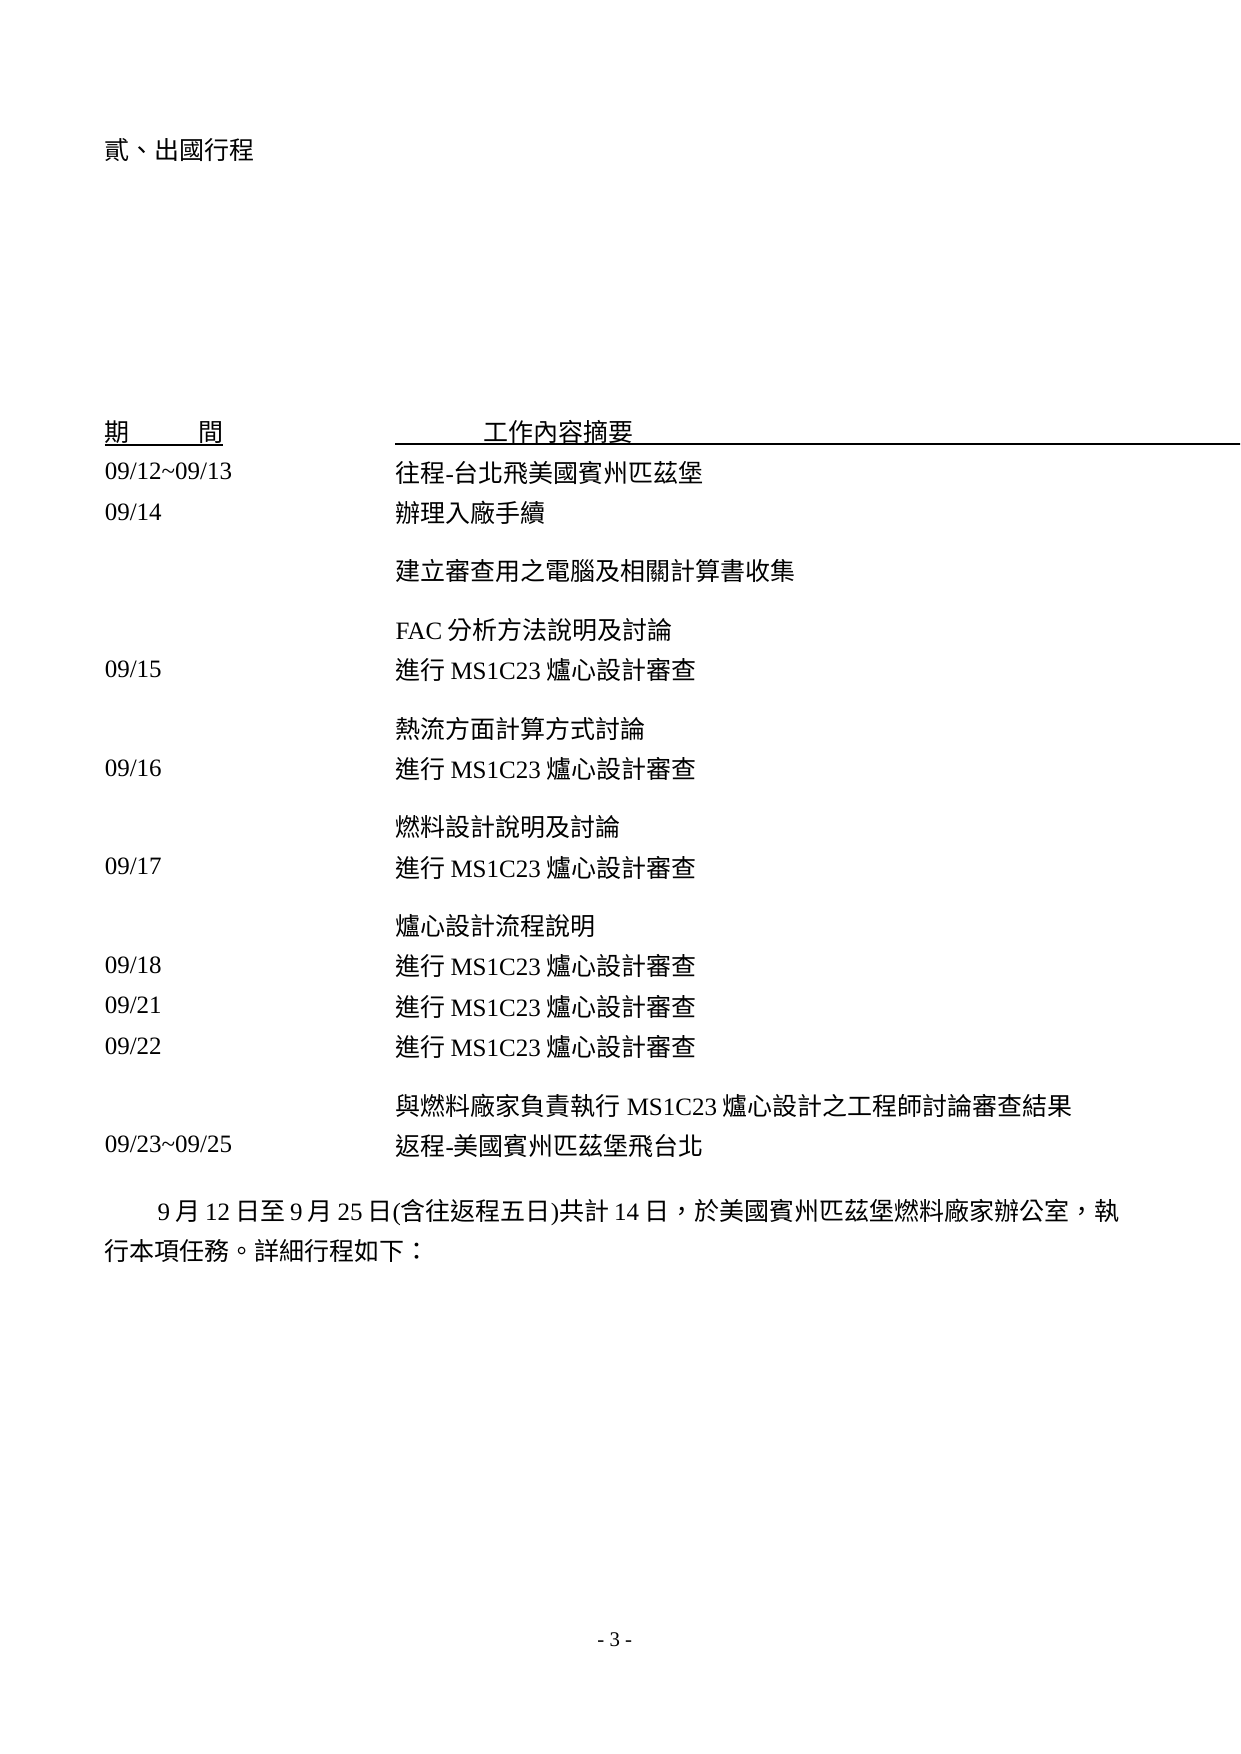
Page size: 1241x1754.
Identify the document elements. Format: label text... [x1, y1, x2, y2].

table_cell [384, 985, 392, 1026]
table_cell [384, 945, 392, 985]
table_cell 09/18 [102, 945, 384, 985]
table_cell 09/14 [102, 491, 384, 649]
table_cell 返程-美國賓州匹茲堡飛台北 [393, 1124, 1121, 1164]
table_cell 進行MS1C23爐心設計審查 [393, 945, 1121, 985]
table_cell 辦理入廠手續 建立審查用之電腦及相關計算書收集 FAC分析方法說明及討論 [393, 491, 1121, 649]
table_cell [384, 1124, 392, 1164]
table_cell [384, 748, 392, 846]
table_cell 往程-台北飛美國賓州匹茲堡 [393, 451, 1121, 491]
table_cell 09/17 [102, 846, 384, 945]
table_cell [384, 846, 392, 945]
table_cell 09/15 [102, 649, 384, 747]
table_cell [384, 1026, 392, 1124]
table_cell 09/16 [102, 748, 384, 846]
table_header 工作內容摘要 [393, 411, 1121, 451]
table_cell 進行MS1C23爐心設計審查 燃料設計說明及討論 [393, 748, 1121, 846]
table_cell 進行MS1C23爐心設計審查 熱流方面計算方式討論 [393, 649, 1121, 747]
text 貳、出國行程 [104, 128, 1124, 169]
table_cell 09/12~09/13 [102, 451, 384, 491]
table_cell 09/21 [102, 985, 384, 1026]
table_cell 進行MS1C23爐心設計審查 爐心設計流程說明 [393, 846, 1121, 945]
table_cell [384, 491, 392, 649]
table_cell [384, 451, 392, 491]
table_cell 09/22 [102, 1026, 384, 1124]
table_cell 進行MS1C23爐心設計審查 與燃料廠家負責執行 MS1C23爐心設計之工程師討論審查結果 [393, 1026, 1121, 1124]
table_header [384, 411, 392, 451]
table_cell 進行MS1C23爐心設計審查 [393, 985, 1121, 1026]
table_cell 09/23~09/25 [102, 1124, 384, 1164]
table_cell [384, 649, 392, 747]
table_header 期 間 [102, 411, 384, 451]
text 9月12日至9月25日(含往返程五日)共計14日，於美國賓州匹茲堡燃料廠家辦公室，執行本項任務。詳細行程如下： [104, 1189, 1124, 1270]
